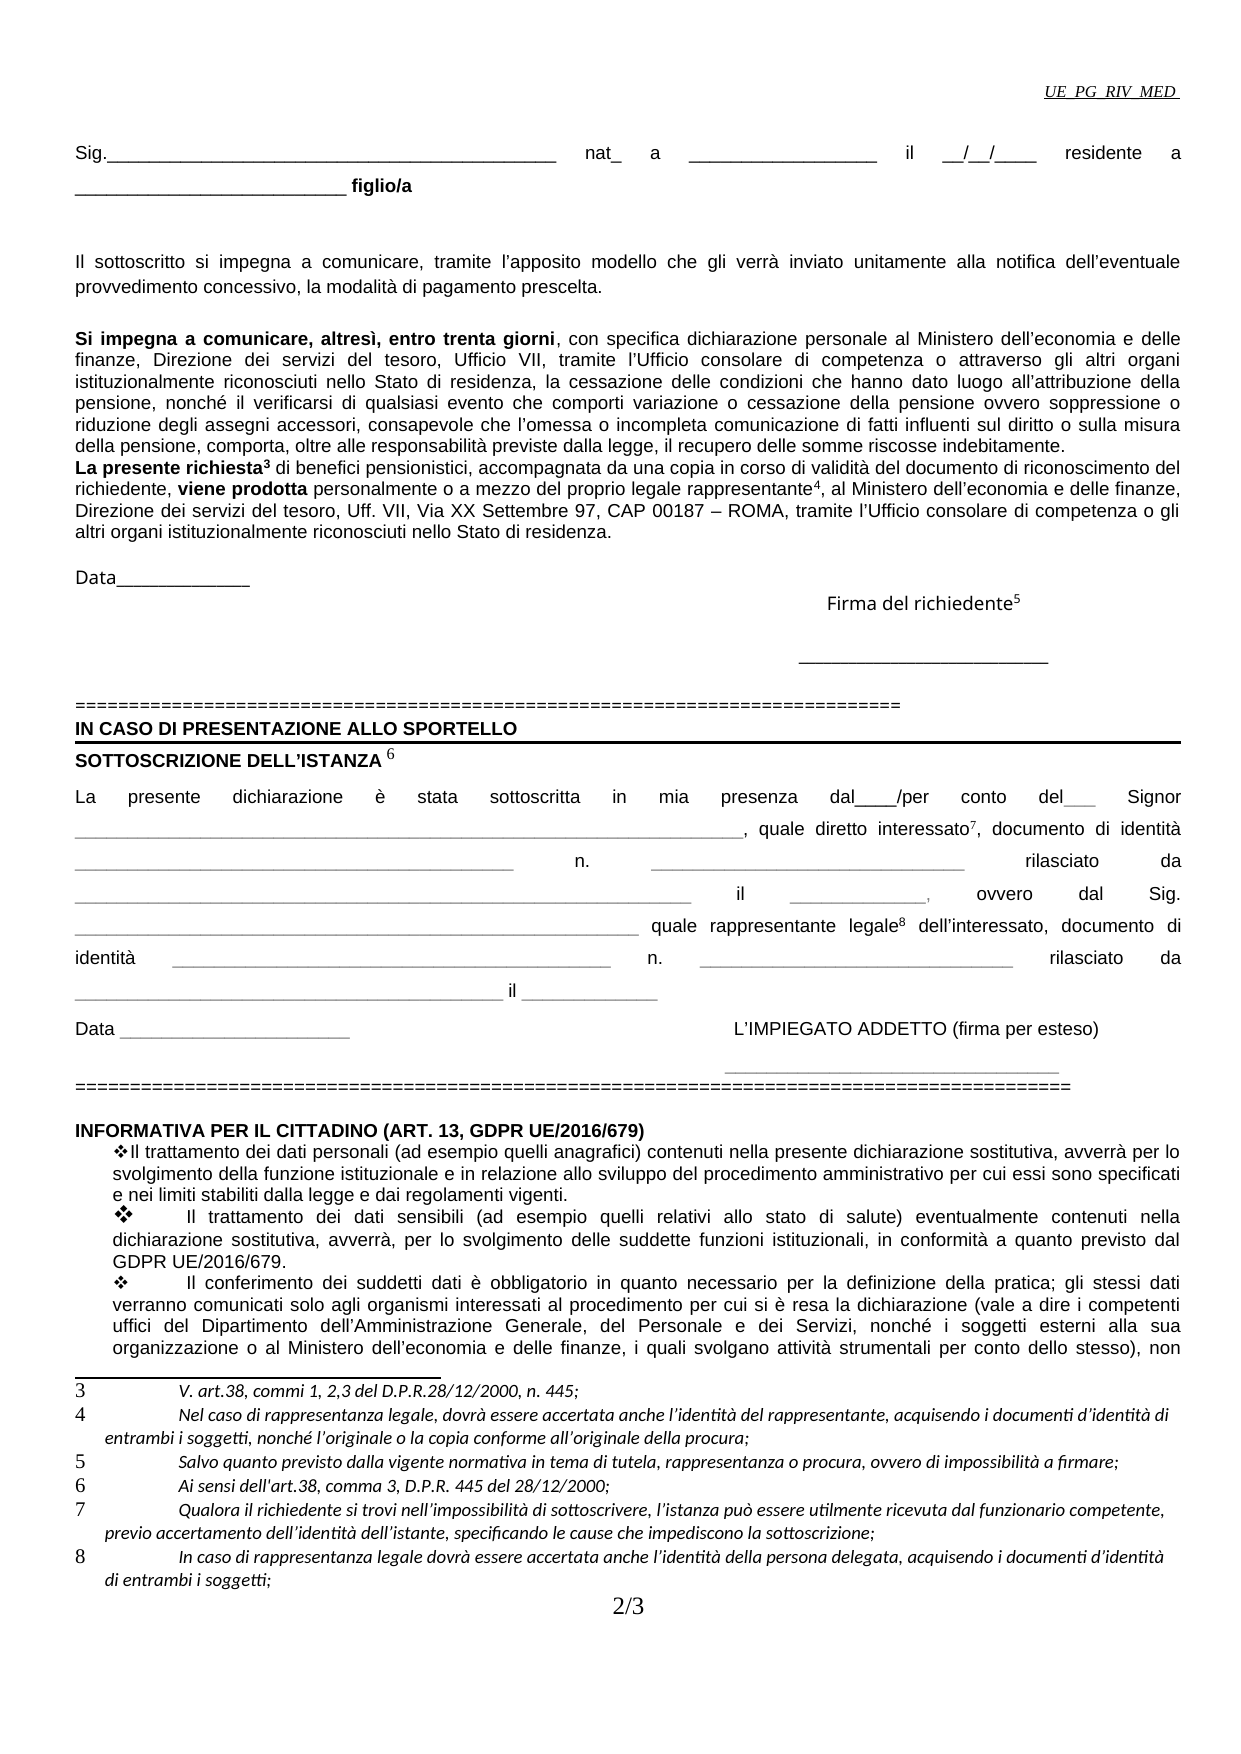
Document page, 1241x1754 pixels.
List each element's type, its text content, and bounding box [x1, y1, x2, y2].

text In caso di rappresentanza legale dovrà essere accertata anche l’identità della persona delegata, acquisendo i documenti d’identità di entrambi i soggetti; [75, 1544, 1181, 1591]
text Ai sensi dell'art.38, comma 3, D.P.R. 445 del 28/12/2000; [75, 1473, 1181, 1497]
text Data________________ [75, 564, 1181, 590]
text V. art.38, commi 1, 2,3 del D.P.R.28/12/2000, n. 445; [75, 1378, 1181, 1402]
text INFORMATIVA PER IL CITTADINO (ART. 13, GDPR UE/2016/679) [75, 1119, 1181, 1141]
text La presente dichiarazione è stata sottoscritta in mia presenza dal____/per conto del___ Signor ________________________________________________________________, quale diretto interessato, documento di identità __________________________________________ n. ______________________________ rilasciato da ___________________________________________________________ il _____________, ovvero dal Sig. ______________________________________________________ quale rappresentante legale dell’interessato, documento di identità __________________________________________ n. ______________________________ rilasciato da _________________________________________ il _____________ [75, 786, 1181, 1001]
text ________________________________ [710, 1047, 1181, 1076]
text Firma del richiedente [666, 590, 1181, 616]
text Sig.___________________________________________ nat_ a __________________ il __/__/____ residente a __________________________ figlio/a [75, 133, 1181, 199]
text Data ______________________ L’IMPIEGATO ADDETTO (firma per esteso) [75, 1012, 1181, 1041]
text ______________________________ [666, 641, 1181, 667]
text IN CASO DI PRESENTAZIONE ALLO SPORTELLO [75, 718, 1181, 741]
text Nel caso di rappresentanza legale, dovrà essere accertata anche l’identità del rappresentante, acquisendo i documenti d’identità di entrambi i soggetti, nonché l’originale o la copia conforme all’originale della procura; [75, 1402, 1181, 1449]
list Il trattamento dei dati personali (ad esempio quelli anagrafici) contenuti nella presente dichiarazione sostitutiva, avverrà per lo svolgimento della funzione istituzionale e in relazione allo sviluppo del procedimento amministrativo per cui essi sono specificati e nei limiti stabiliti dalla legge e dai regolamenti vigenti. [112, 1141, 1181, 1206]
text La presente richiesta di benefici pensionistici, accompagnata da una copia in corso di validità del documento di riconoscimento del richiedente, viene prodotta personalmente o a mezzo del proprio legale rappresentante, al Ministero dell’economia e delle finanze, Direzione dei servizi del tesoro, Uff. VII, Via XX Settembre 97, CAP 00187 – ROMA, tramite l’Ufficio consolare di competenza o gli altri organi istituzionalmente riconosciuti nello Stato di residenza. [75, 457, 1181, 543]
text Si impegna a comunicare, altresì, entro trenta giorni, con specifica dichiarazione personale al Ministero dell’economia e delle finanze, Direzione dei servizi del tesoro, Ufficio VII, tramite l’Ufficio consolare di competenza o attraverso gli altri organi istituzionalmente riconosciuti nello Stato di residenza, la cessazione delle condizioni che hanno dato luogo all’attribuzione della pensione, nonché il verificarsi di qualsiasi evento che comporti variazione o cessazione della pensione ovvero soppressione o riduzione degli assegni accessori, consapevole che l’omessa o incompleta comunicazione di fatti influenti sul diritto o sulla misura della pensione, comporta, oltre alle responsabilità previste dalla legge, il recupero delle somme riscosse indebitamente. [75, 327, 1181, 457]
list Il trattamento dei dati sensibili (ad esempio quelli relativi allo stato di salute) eventualmente contenuti nella dichiarazione sostitutiva, avverrà, per lo svolgimento delle suddette funzioni istituzionali, in conformità a quanto previsto dal GDPR UE/2016/679. [112, 1206, 1181, 1272]
list Il conferimento dei suddetti dati è obbligatorio in quanto necessario per la definizione della pratica; gli stessi dati verranno comunicati solo agli organismi interessati al procedimento per cui si è resa la dichiarazione (vale a dire i competenti uffici del Dipartimento dell’Amministrazione Generale, del Personale e dei Servizi, nonché i soggetti esterni alla sua organizzazione o al Ministero dell’economia e delle finanze, i quali svolgano attività strumentali per conto dello stesso), non [112, 1272, 1181, 1358]
text Il sottoscritto si impegna a comunicare, tramite l’apposito modello che gli verrà inviato unitamente alla notifica dell’eventuale provvedimento concessivo, la modalità di pagamento prescelta. [75, 251, 1181, 297]
text ============================================================================= [75, 692, 1181, 718]
text Qualora il richiedente si trovi nell’impossibilità di sottoscrivere, l’istanza può essere utilmente ricevuta dal funzionario competente, previo accertamento dell’identità dell’istante, specificando le cause che impediscono la sottoscrizione; [75, 1497, 1181, 1544]
text Salvo quanto previsto dalla vigente normativa in tema di tutela, rappresentanza o procura, ovvero di impossibilità a firmare; [75, 1449, 1181, 1473]
text SOTTOSCRIZIONE DELL’ISTANZA [75, 744, 1181, 773]
text =========================================================================================== [75, 1076, 1181, 1098]
